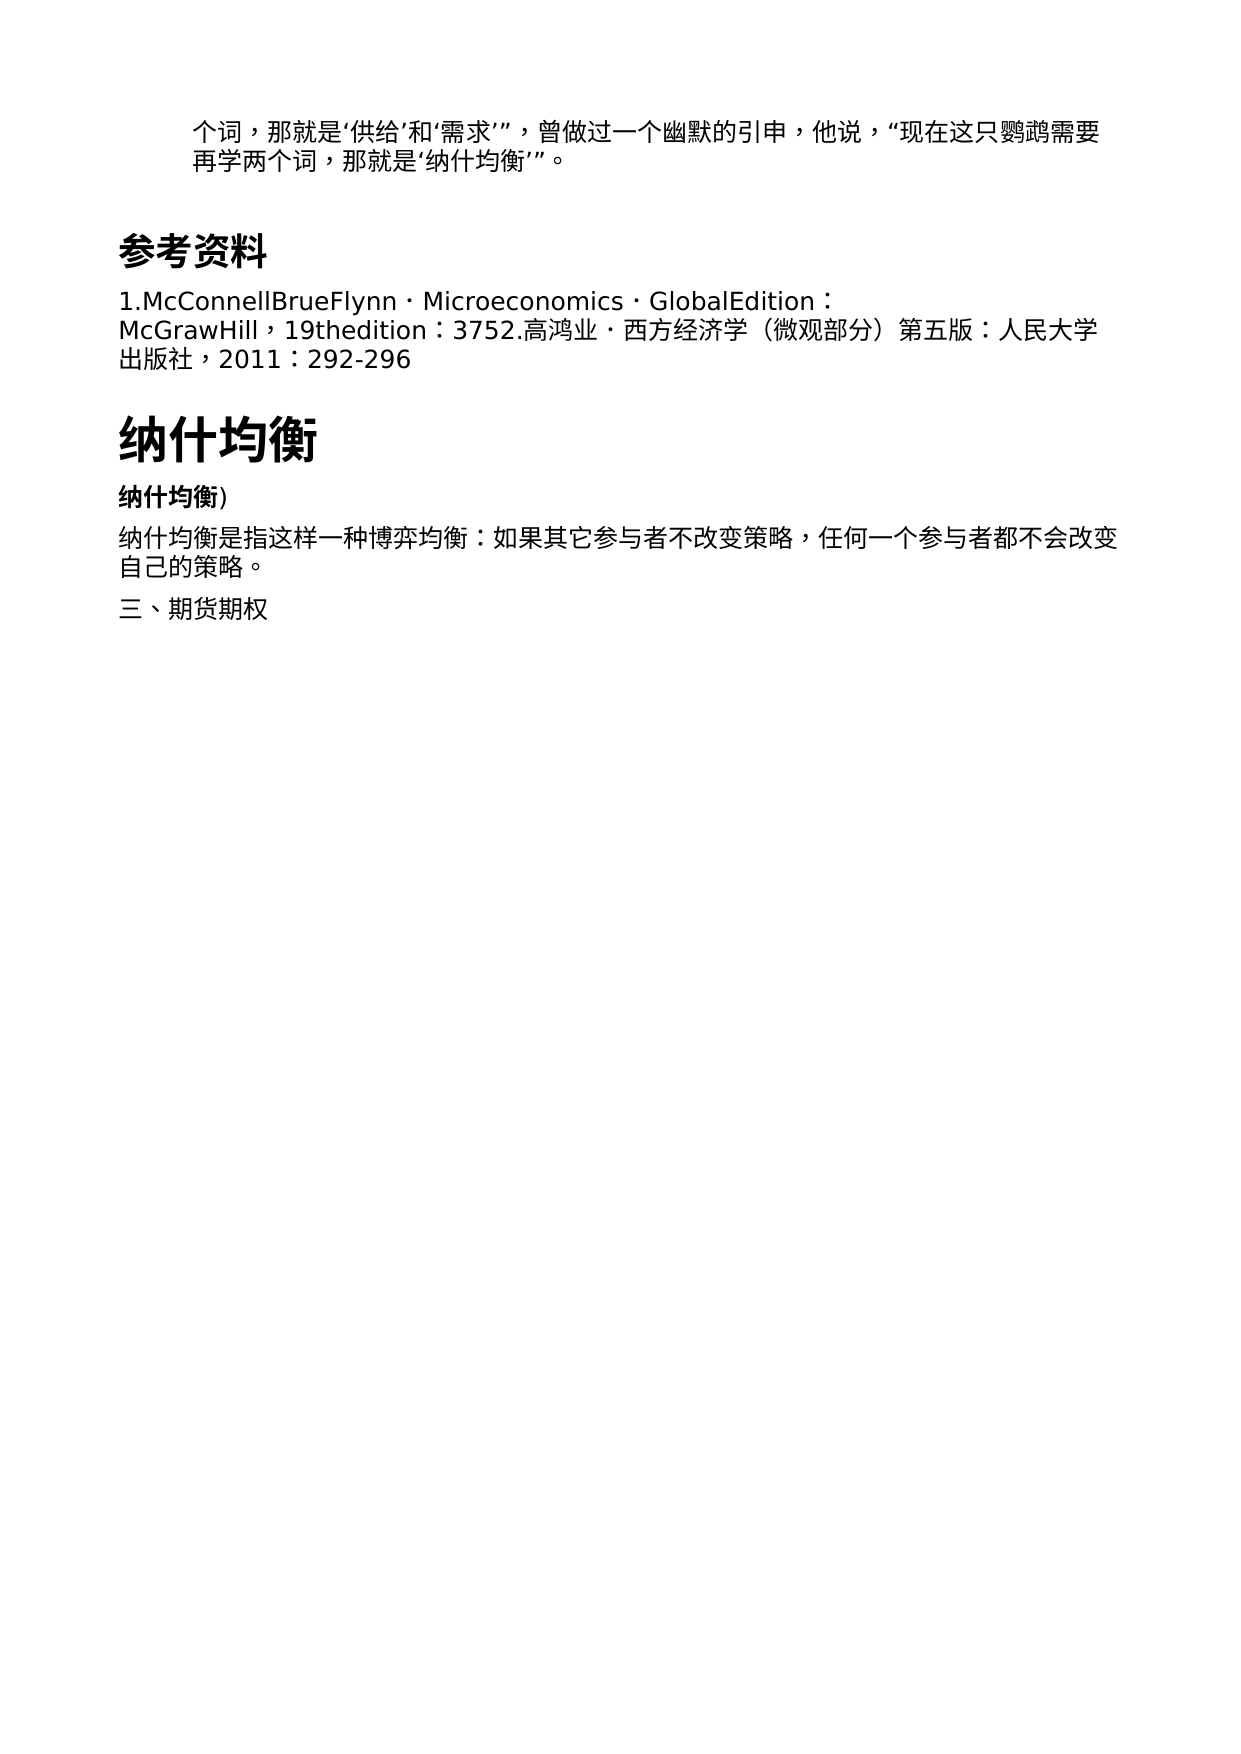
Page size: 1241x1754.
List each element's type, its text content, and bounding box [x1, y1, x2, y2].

list 个词，那就是‘供给’和‘需求’”，曾做过一个幽默的引申，他说，“现在这只鹦鹉需要再学两个词，那就是‘纳什均衡’”。 [177, 118, 1122, 176]
subtitle 纳什均衡 [118, 412, 1122, 470]
text 三、期货期权 [118, 595, 1122, 624]
subtitle 参考资料 [118, 231, 1122, 274]
text 1.McConnellBrueFlynn．Microeconomics．GlobalEdition：McGrawHill，19thedition：3752.高鸿业．西方经济学（微观部分）第五版：人民大学出版社，2011：292-296 [118, 287, 1122, 374]
text 纳什均衡) [118, 483, 1122, 512]
text 纳什均衡是指这样一种博弈均衡：如果其它参与者不改变策略，任何一个参与者都不会改变自己的策略。 [118, 524, 1122, 583]
